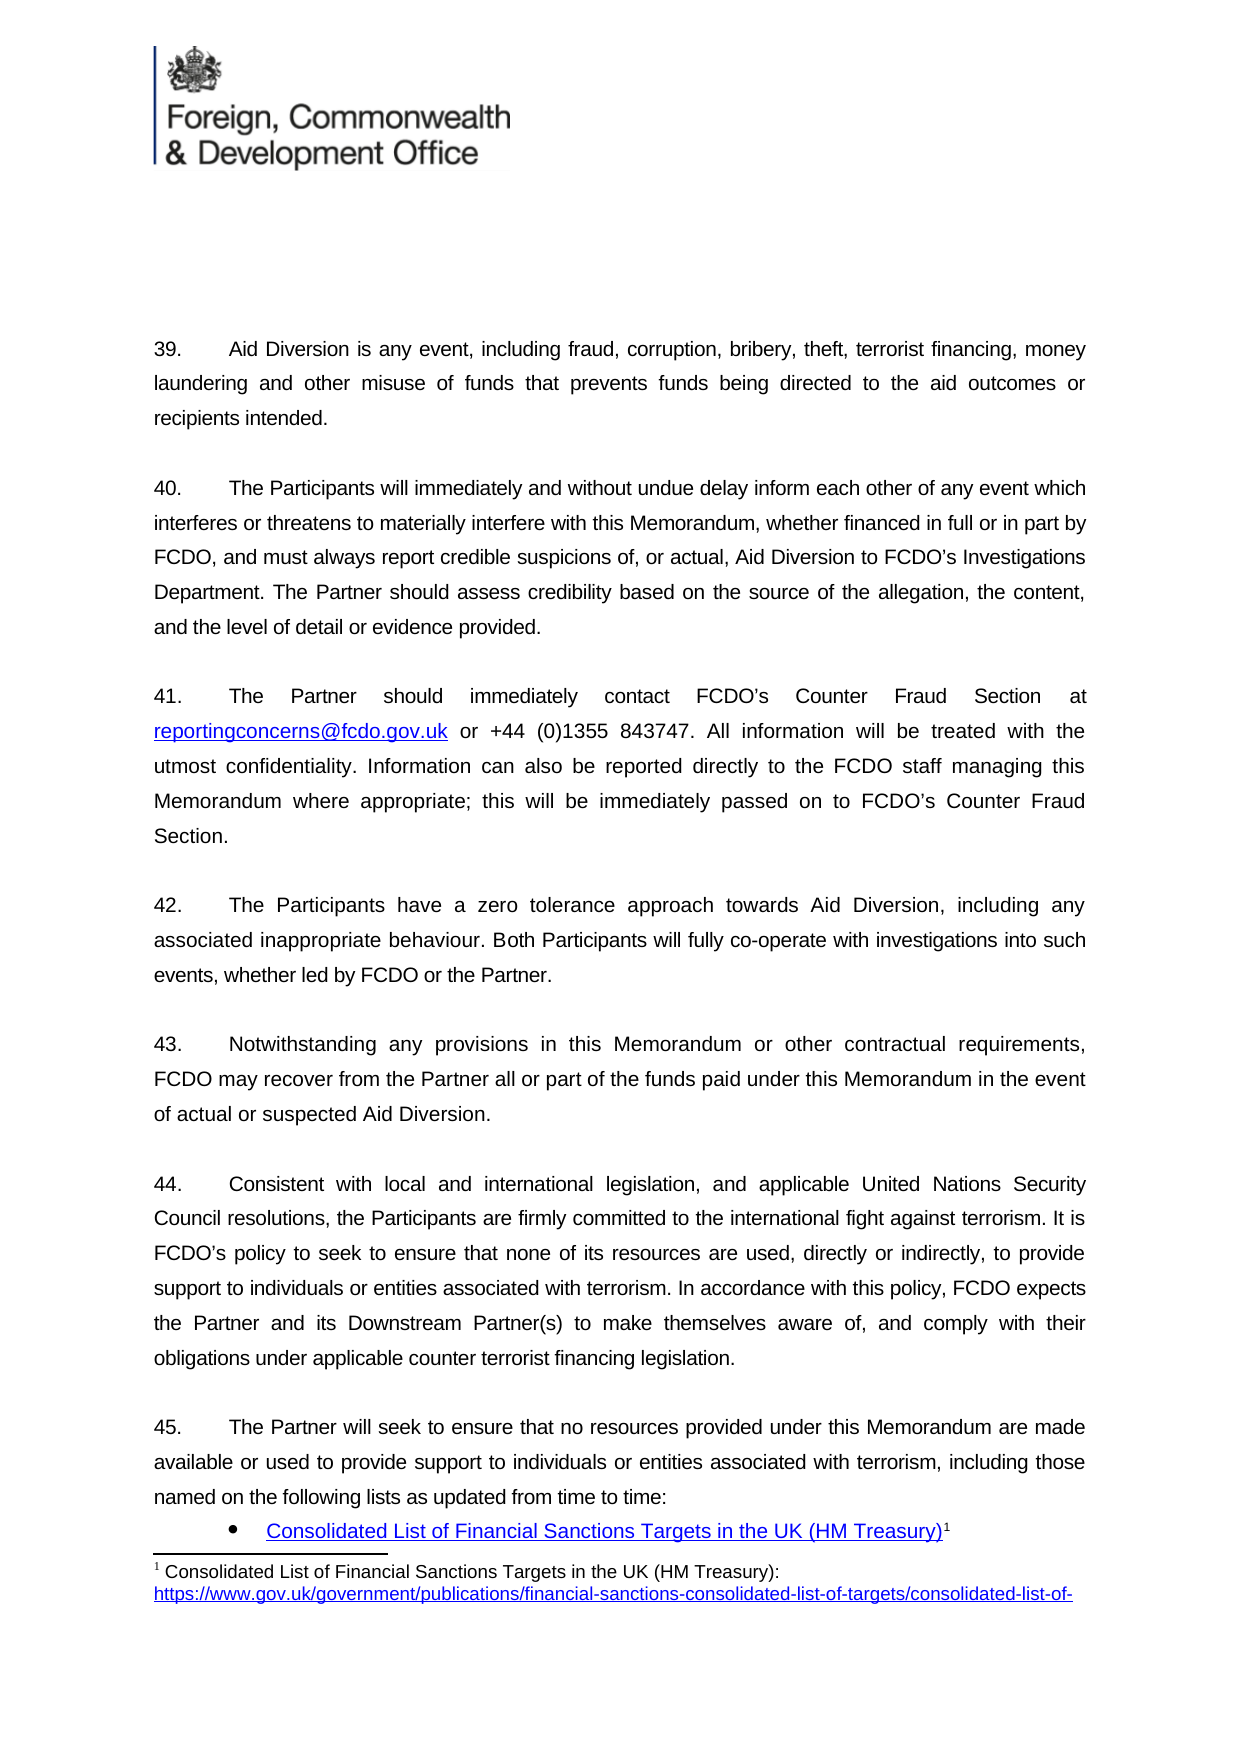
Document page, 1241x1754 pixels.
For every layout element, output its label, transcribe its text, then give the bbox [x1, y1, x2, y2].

picture [153, 46, 510, 172]
list The Participants have a zero tolerance approach towards Aid Diversion, including any associated inappropriate behaviour. Both Participants will fully co-operate with investigations into such events, whether led by FCDO or the Partner. [153, 894, 1087, 987]
list The Partner should immediately contact FCDO’s Counter Fraud Section at reportingconcerns@fcdo.gov.uk or +44 (0)1355 843747. All information will be treated with the utmost confidentiality. Information can also be reported directly to the FCDO staff managing this Memorandum where appropriate; this will be immediately passed on to FCDO’s Counter Fraud Section. [153, 685, 1087, 847]
list Consolidated List of Financial Sanctions Targets in the UK (HM Treasury): https://www.gov.uk/government/publications/financial-sanctions-consolidated-list-of-targets/consolidated-list-of- [153, 1560, 1087, 1604]
list The Partner will seek to ensure that no resources provided under this Memorandum are made available or used to provide support to individuals or entities associated with terrorism, including those named on the following lists as updated from time to time: [153, 1416, 1087, 1508]
list Notwithstanding any provisions in this Memorandum or other contractual requirements, FCDO may recover from the Partner all or part of the funds paid under this Memorandum in the event of actual or suspected Aid Diversion. [153, 1033, 1087, 1126]
list Aid Diversion is any event, including fraud, corruption, bribery, theft, terrorist financing, money laundering and other misuse of funds that prevents funds being directed to the aid outcomes or recipients intended. [153, 337, 1087, 430]
list Consolidated List of Financial Sanctions Targets in the UK (HM Treasury) [228, 1520, 1087, 1544]
list The Participants will immediately and without undue delay inform each other of any event which interferes or threatens to materially interfere with this Memorandum, whether financed in full or in part by FCDO, and must always report credible suspicions of, or actual, Aid Diversion to FCDO’s Investigations Department. The Partner should assess credibility based on the source of the allegation, the content, and the level of detail or evidence provided. [153, 476, 1087, 639]
list Consistent with local and international legislation, and applicable United Nations Security Council resolutions, the Participants are firmly committed to the international fight against terrorism. It is FCDO’s policy to seek to ensure that none of its resources are used, directly or indirectly, to provide support to individuals or entities associated with terrorism. In accordance with this policy, FCDO expects the Partner and its Downstream Partner(s) to make themselves aware of, and comply with their obligations under applicable counter terrorist financing legislation. [153, 1172, 1087, 1369]
